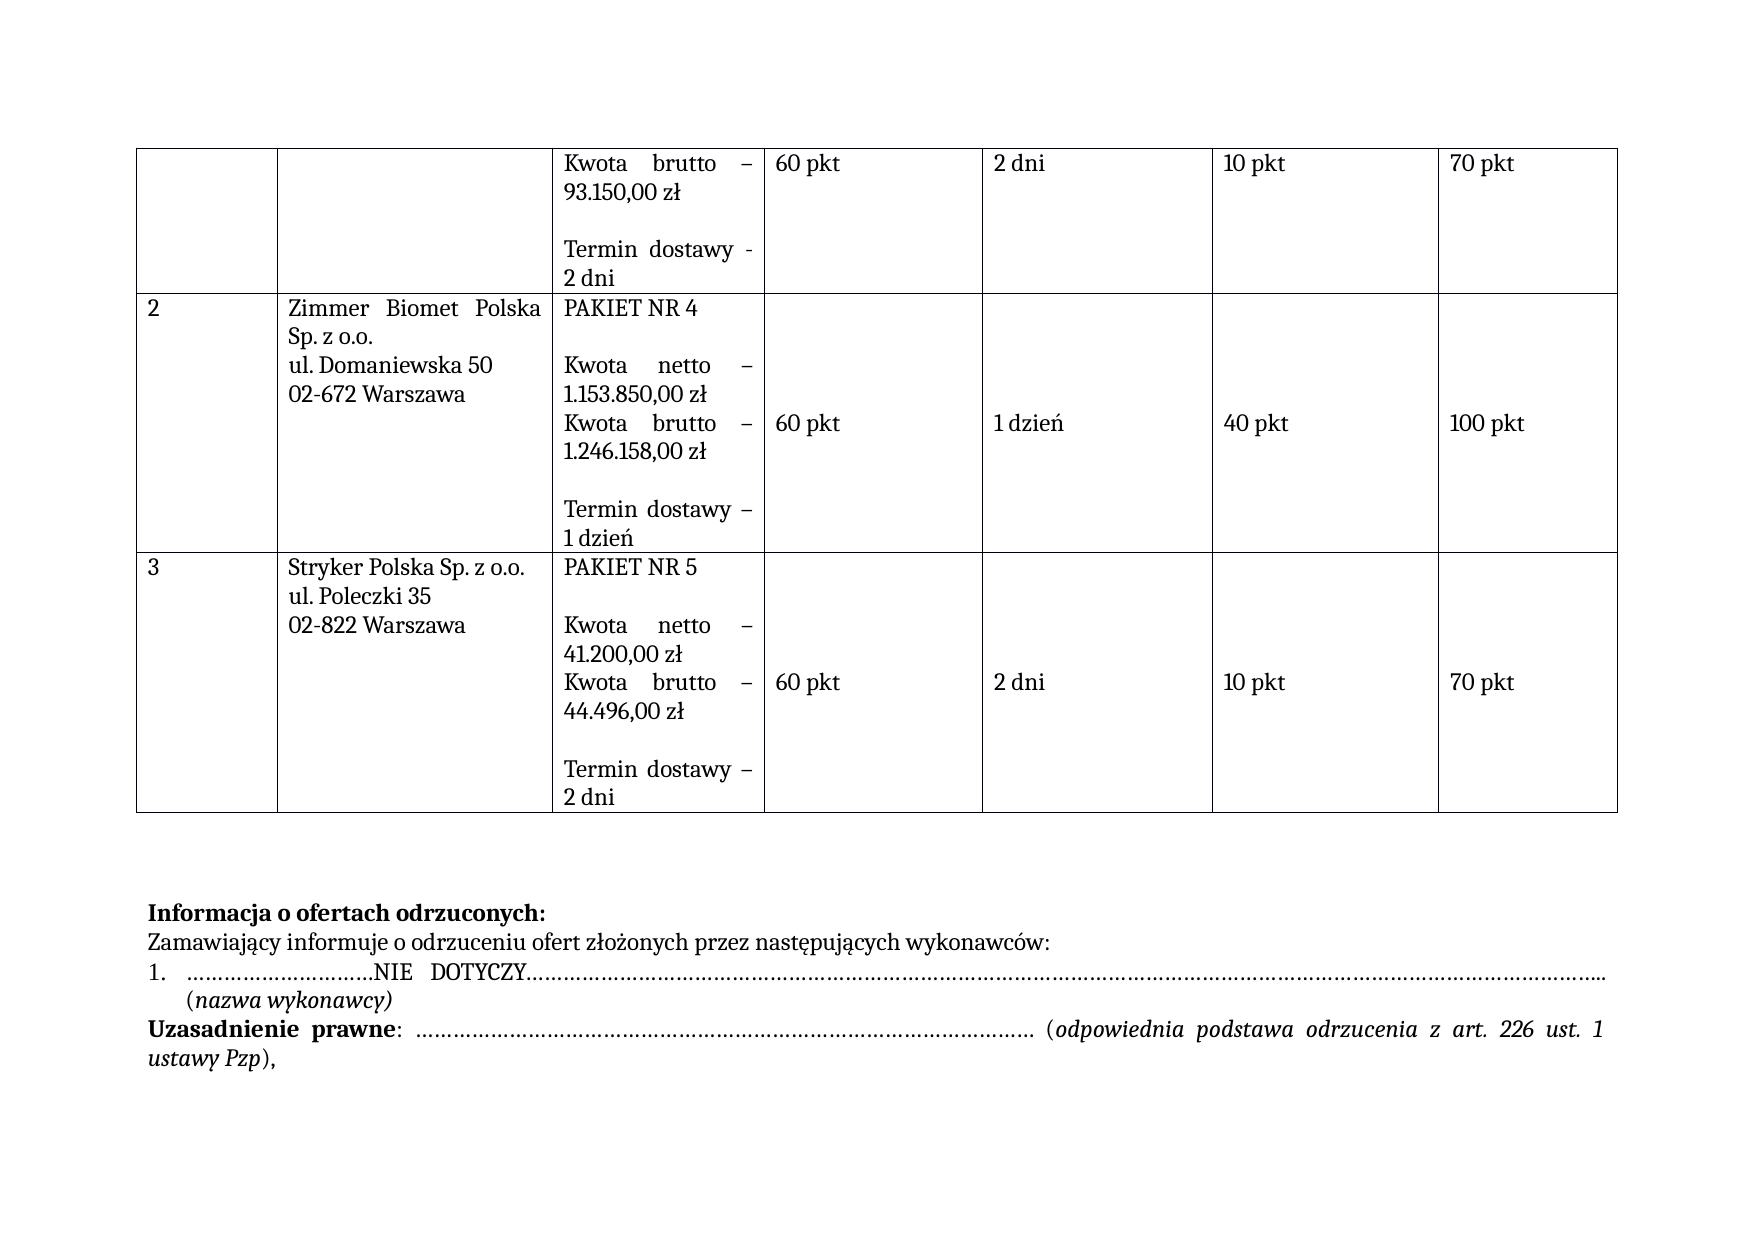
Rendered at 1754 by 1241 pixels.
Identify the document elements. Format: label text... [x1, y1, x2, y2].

table_cell Kwota brutto – 93.150,00 zł Termin dostawy -2 dni [553, 149, 764, 292]
text Informacja o ofertach odrzuconych: [148, 899, 1606, 928]
table_cell Zimmer Biomet Polska Sp. z o.o. ul. Domaniewska 50 02-672 Warszawa [278, 294, 552, 552]
table_cell 2 dni [983, 553, 1212, 812]
table_cell 3 [137, 553, 277, 812]
table_cell 70 pkt [1439, 553, 1617, 812]
table_cell 2 dni [983, 149, 1212, 292]
table_cell 60 pkt [765, 553, 982, 812]
table_cell Stryker Polska Sp. z o.o. ul. Poleczki 35 02-822 Warszawa [278, 553, 552, 812]
list …………………………NIE DOTYCZY……………………………………………………………………………………………………………………………………………………….. (nazwa wykonawcy) [148, 957, 1606, 1015]
table_cell 2 [137, 294, 277, 552]
table_cell 1 dzień [983, 294, 1212, 552]
table_cell 100 pkt [1439, 294, 1617, 552]
table_cell 70 pkt [1439, 149, 1617, 292]
text Zamawiający informuje o odrzuceniu ofert złożonych przez następujących wykonawców: [148, 928, 1606, 957]
table_cell [137, 149, 277, 292]
table_cell 60 pkt [765, 149, 982, 292]
table_cell PAKIET NR 5 Kwota netto – 41.200,00 zł Kwota brutto – 44.496,00 zł Termin dostawy – 2 dni [553, 553, 764, 812]
table_cell 60 pkt [765, 294, 982, 552]
table_cell 40 pkt [1213, 294, 1438, 552]
table_cell PAKIET NR 4 Kwota netto – 1.153.850,00 zł Kwota brutto – 1.246.158,00 zł Termin dostawy – 1 dzień [553, 294, 764, 552]
table_cell [278, 149, 552, 292]
table_cell 10 pkt [1213, 149, 1438, 292]
text Uzasadnienie prawne: ……………………………………………………………………………………… (odpowiednia podstawa odrzucenia z art. 226 ust. 1 ustawy Pzp), [148, 1015, 1606, 1073]
table_cell 10 pkt [1213, 553, 1438, 812]
